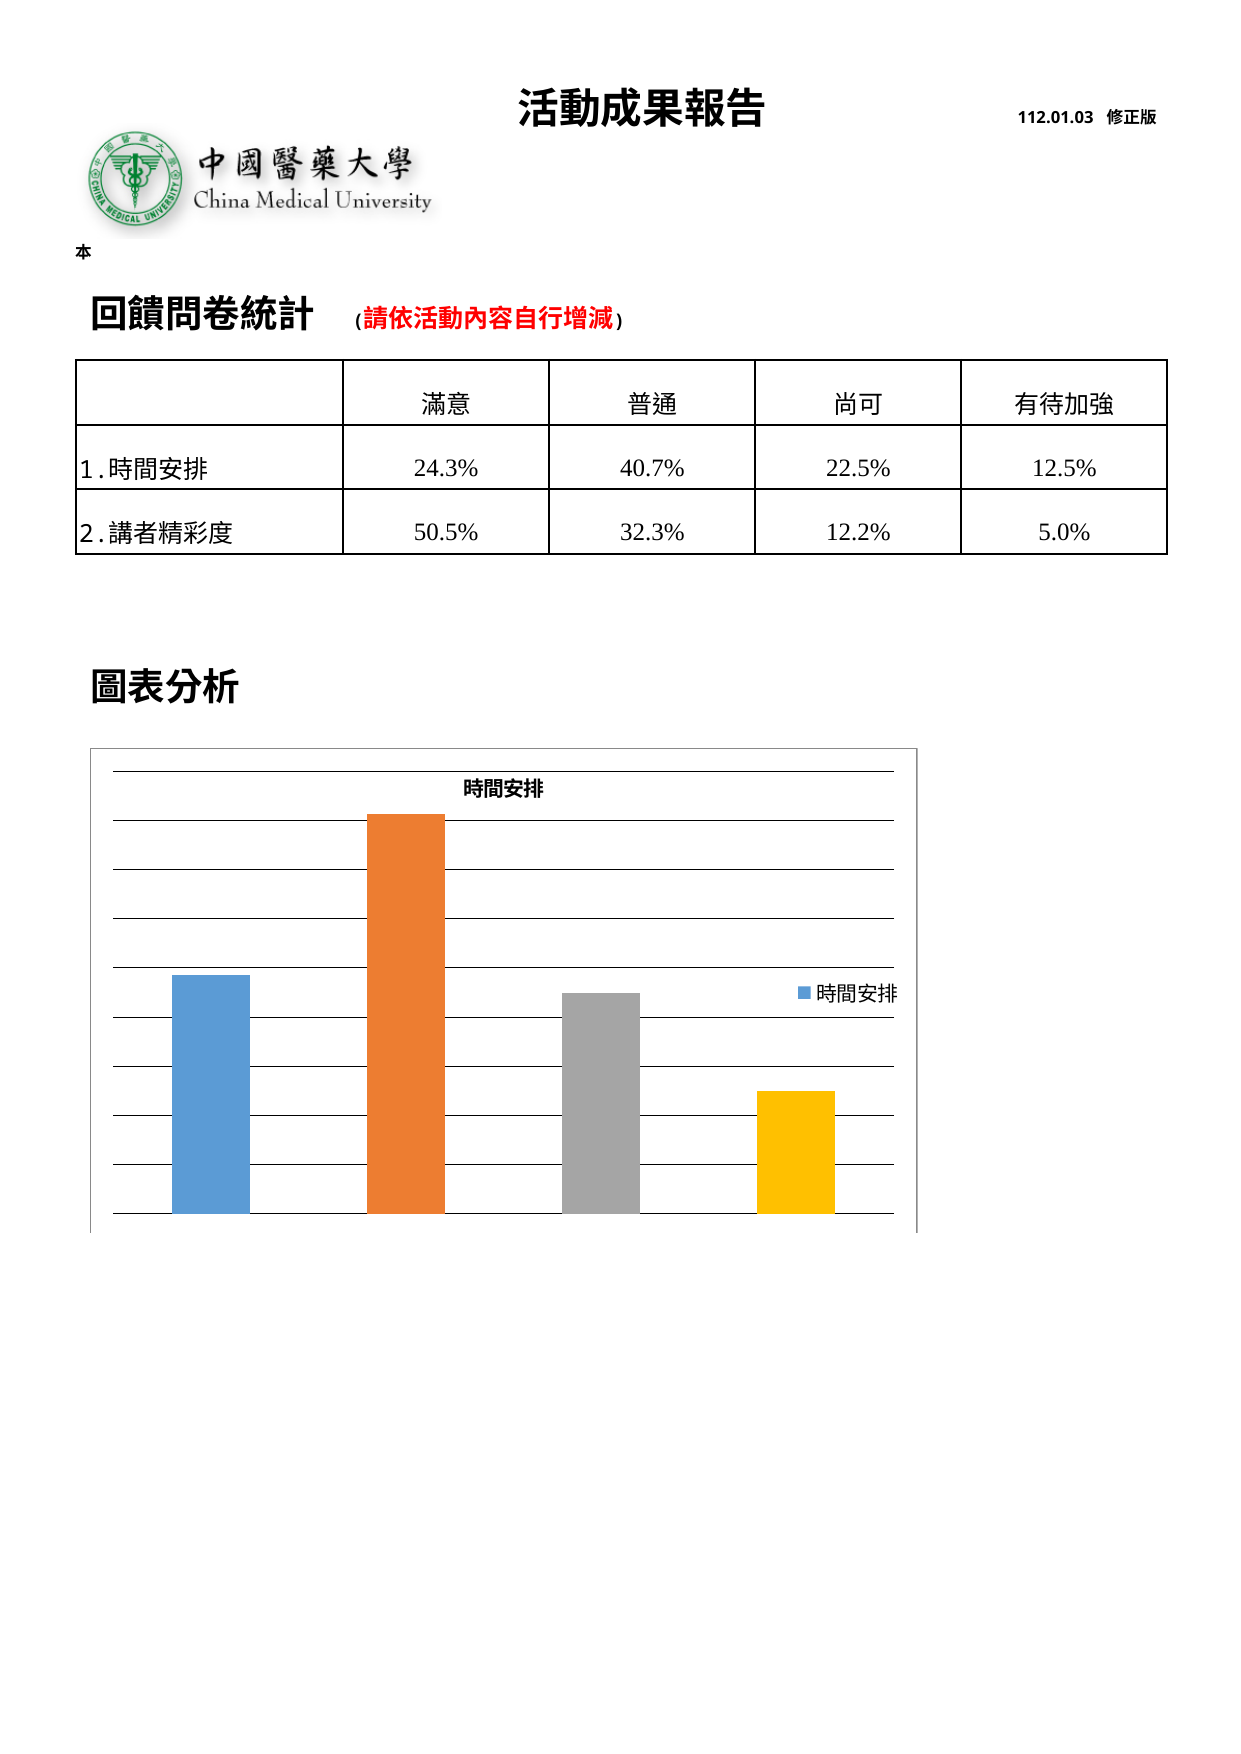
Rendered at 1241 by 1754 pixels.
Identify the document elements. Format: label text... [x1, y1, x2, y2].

table_cell 1.時間安排 [77, 426, 342, 488]
table_cell 22.5% [756, 426, 960, 488]
table_header 滿意 [344, 361, 548, 423]
table_header 普通 [550, 361, 754, 423]
table_cell 24.3% [344, 426, 548, 488]
text 圖表分析 [90, 643, 1165, 705]
table_cell 12.5% [962, 426, 1166, 488]
table_cell 50.5% [344, 490, 548, 553]
table_cell 5.0% [962, 490, 1166, 553]
table_header 有待加強 [962, 361, 1166, 423]
table_cell 40.7% [550, 426, 754, 488]
table_cell 32.3% [550, 490, 754, 553]
table_header 尚可 [756, 361, 960, 423]
table_header [77, 361, 342, 423]
text 回饋問卷統計 (請依活動內容自行增減) [90, 269, 1165, 332]
table_cell 2.講者精彩度 [77, 490, 342, 553]
table_cell 12.2% [756, 490, 960, 553]
